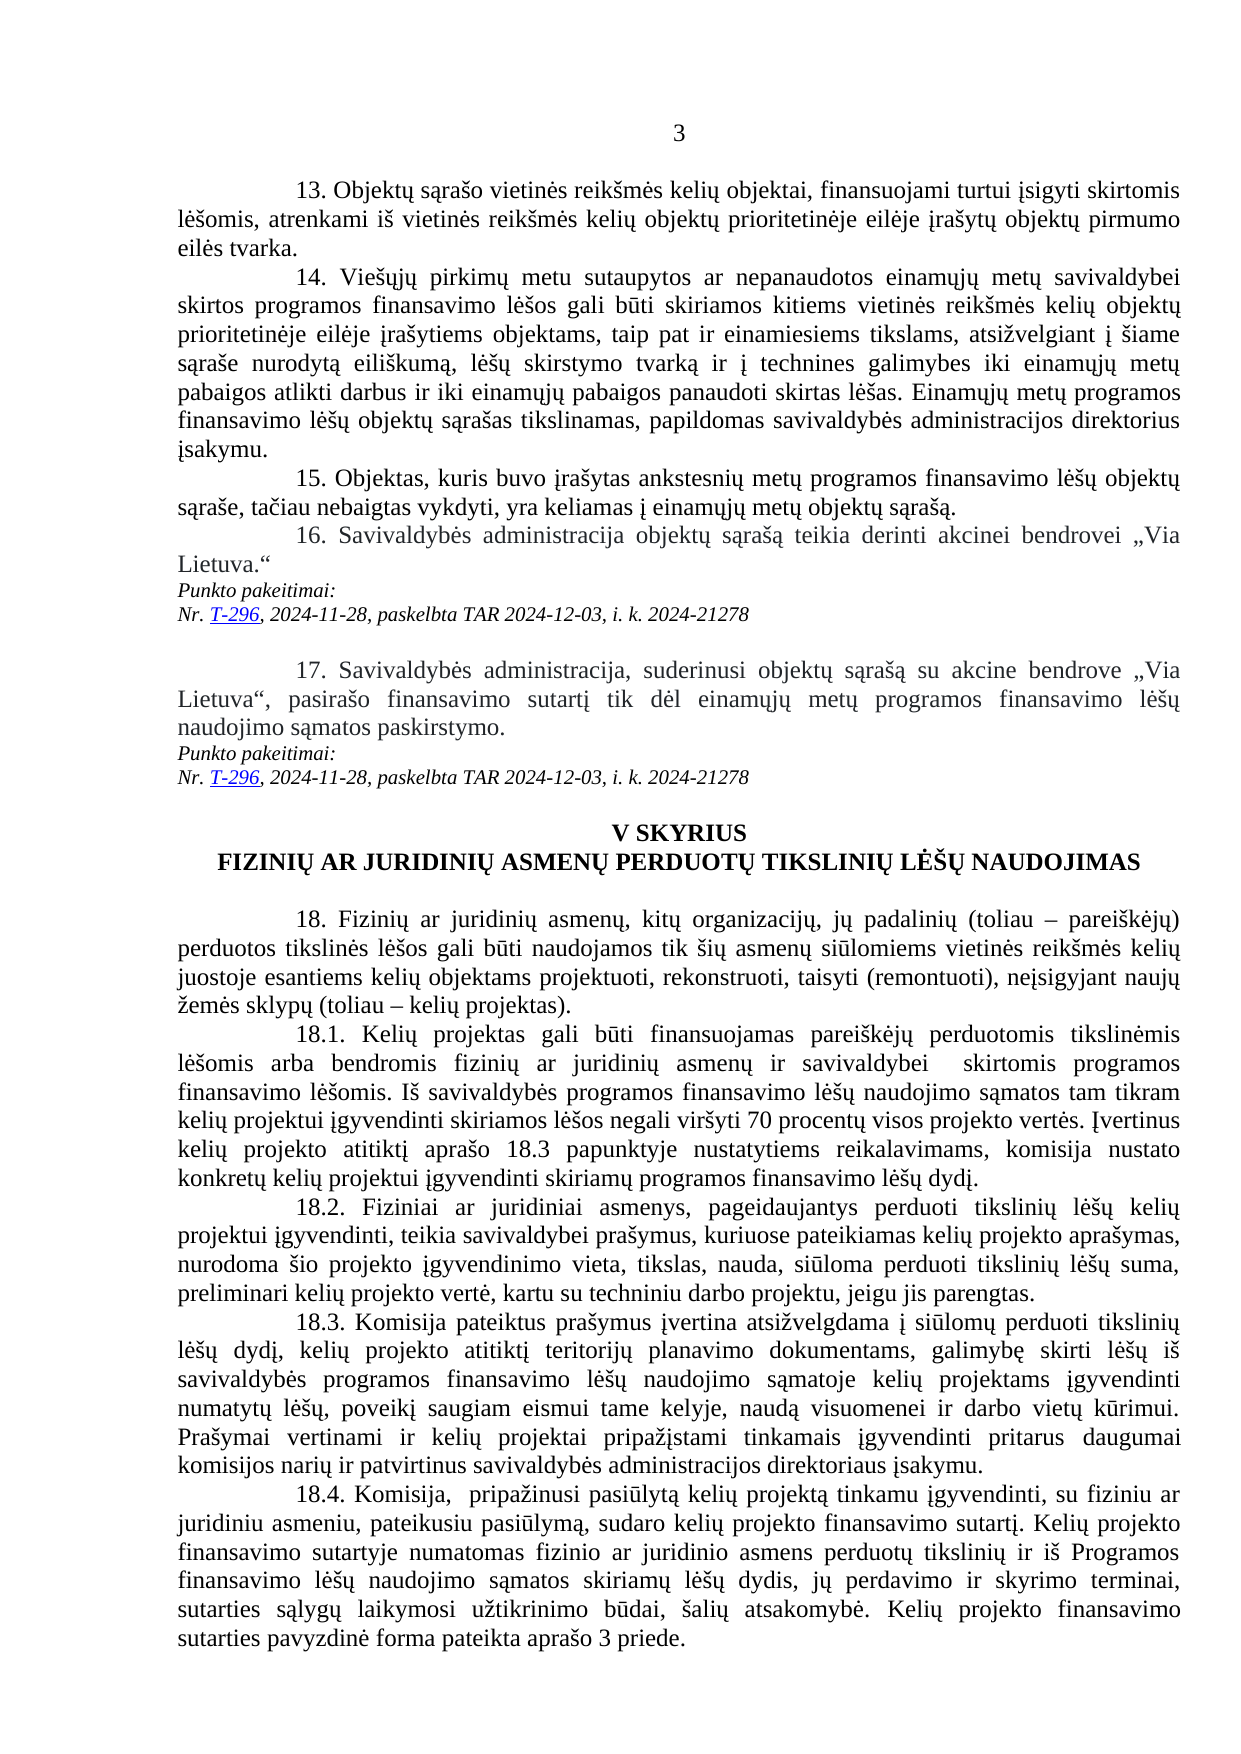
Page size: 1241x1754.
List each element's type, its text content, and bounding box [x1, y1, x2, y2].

text 18.2. Fiziniai ar juridiniai asmenys, pageidaujantys perduoti tikslinių lėšų kelių projektui įgyvendinti, teikia savivaldybei prašymus, kuriuose pateikiamas kelių projekto aprašymas, nurodoma šio projekto įgyvendinimo vieta, tikslas, nauda, siūloma perduoti tikslinių lėšų suma, preliminari kelių projekto vertė, kartu su techniniu darbo projektu, jeigu jis parengtas. [177, 1192, 1181, 1307]
text 17. Savivaldybės administracija, suderinusi objektų sąrašą su akcine bendrove „Via Lietuva“, pasirašo finansavimo sutartį tik dėl einamųjų metų programos finansavimo lėšų naudojimo sąmatos paskirstymo. [177, 655, 1181, 741]
text V SKYRIUS [177, 818, 1181, 847]
text Nr. T-296, 2024-11-28, paskelbta TAR 2024-12-03, i. k. 2024-21278 [177, 602, 1181, 626]
text 18.4. Komisija, pripažinusi pasiūlytą kelių projektą tinkamu įgyvendinti, su fiziniu ar juridiniu asmeniu, pateikusiu pasiūlymą, sudaro kelių projekto finansavimo sutartį. Kelių projekto finansavimo sutartyje numatomas fizinio ar juridinio asmens perduotų tikslinių ir iš Programos finansavimo lėšų naudojimo sąmatos skiriamų lėšų dydis, jų perdavimo ir skyrimo terminai, sutarties sąlygų laikymosi užtikrinimo būdai, šalių atsakomybė. Kelių projekto finansavimo sutarties pavyzdinė forma pateikta aprašo 3 priede. [177, 1479, 1181, 1652]
text Punkto pakeitimai: [177, 741, 1181, 765]
text Punkto pakeitimai: [177, 578, 1181, 602]
text 18.1. Kelių projektas gali būti finansuojamas pareiškėjų perduotomis tikslinėmis lėšomis arba bendromis fizinių ar juridinių asmenų ir savivaldybei skirtomis programos finansavimo lėšomis. Iš savivaldybės programos finansavimo lėšų naudojimo sąmatos tam tikram kelių projektui įgyvendinti skiriamos lėšos negali viršyti 70 procentų visos projekto vertės. Įvertinus kelių projekto atitiktį aprašo 18.3 papunktyje nustatytiems reikalavimams, komisija nustato konkretų kelių projektui įgyvendinti skiriamų programos finansavimo lėšų dydį. [177, 1019, 1181, 1192]
text 18. Fizinių ar juridinių asmenų, kitų organizacijų, jų padalinių (toliau – pareiškėjų) perduotos tikslinės lėšos gali būti naudojamos tik šių asmenų siūlomiems vietinės reikšmės kelių juostoje esantiems kelių objektams projektuoti, rekonstruoti, taisyti (remontuoti), neįsigyjant naujų žemės sklypų (toliau – kelių projektas). [177, 904, 1181, 1019]
text 15. Objektas, kuris buvo įrašytas ankstesnių metų programos finansavimo lėšų objektų sąraše, tačiau nebaigtas vykdyti, yra keliamas į einamųjų metų objektų sąrašą. [177, 463, 1181, 521]
text 16. Savivaldybės administracija objektų sąrašą teikia derinti akcinei bendrovei „Via Lietuva.“ [177, 521, 1181, 578]
text 18.3. Komisija pateiktus prašymus įvertina atsižvelgdama į siūlomų perduoti tikslinių lėšų dydį, kelių projekto atitiktį teritorijų planavimo dokumentams, galimybę skirti lėšų iš savivaldybės programos finansavimo lėšų naudojimo sąmatoje kelių projektams įgyvendinti numatytų lėšų, poveikį saugiam eismui tame kelyje, naudą visuomenei ir darbo vietų kūrimui. Prašymai vertinami ir kelių projektai pripažįstami tinkamais įgyvendinti pritarus daugumai komisijos narių ir patvirtinus savivaldybės administracijos direktoriaus įsakymu. [177, 1307, 1181, 1479]
text FIZINIŲ AR JURIDINIŲ ASMENŲ PERDUOTŲ TIKSLINIŲ LĖŠŲ NAUDOJIMAS [177, 847, 1181, 876]
text Nr. T-296, 2024-11-28, paskelbta TAR 2024-12-03, i. k. 2024-21278 [177, 765, 1181, 789]
text 13. Objektų sąrašo vietinės reikšmės kelių objektai, finansuojami turtui įsigyti skirtomis lėšomis, atrenkami iš vietinės reikšmės kelių objektų prioritetinėje eilėje įrašytų objektų pirmumo eilės tvarka. [177, 176, 1181, 262]
text 14. Viešųjų pirkimų metu sutaupytos ar nepanaudotos einamųjų metų savivaldybei skirtos programos finansavimo lėšos gali būti skiriamos kitiems vietinės reikšmės kelių objektų prioritetinėje eilėje įrašytiems objektams, taip pat ir einamiesiems tikslams, atsižvelgiant į šiame sąraše nurodytą eiliškumą, lėšų skirstymo tvarką ir į technines galimybes iki einamųjų metų pabaigos atlikti darbus ir iki einamųjų pabaigos panaudoti skirtas lėšas. Einamųjų metų programos finansavimo lėšų objektų sąrašas tikslinamas, papildomas savivaldybės administracijos direktorius įsakymu. [177, 262, 1181, 463]
